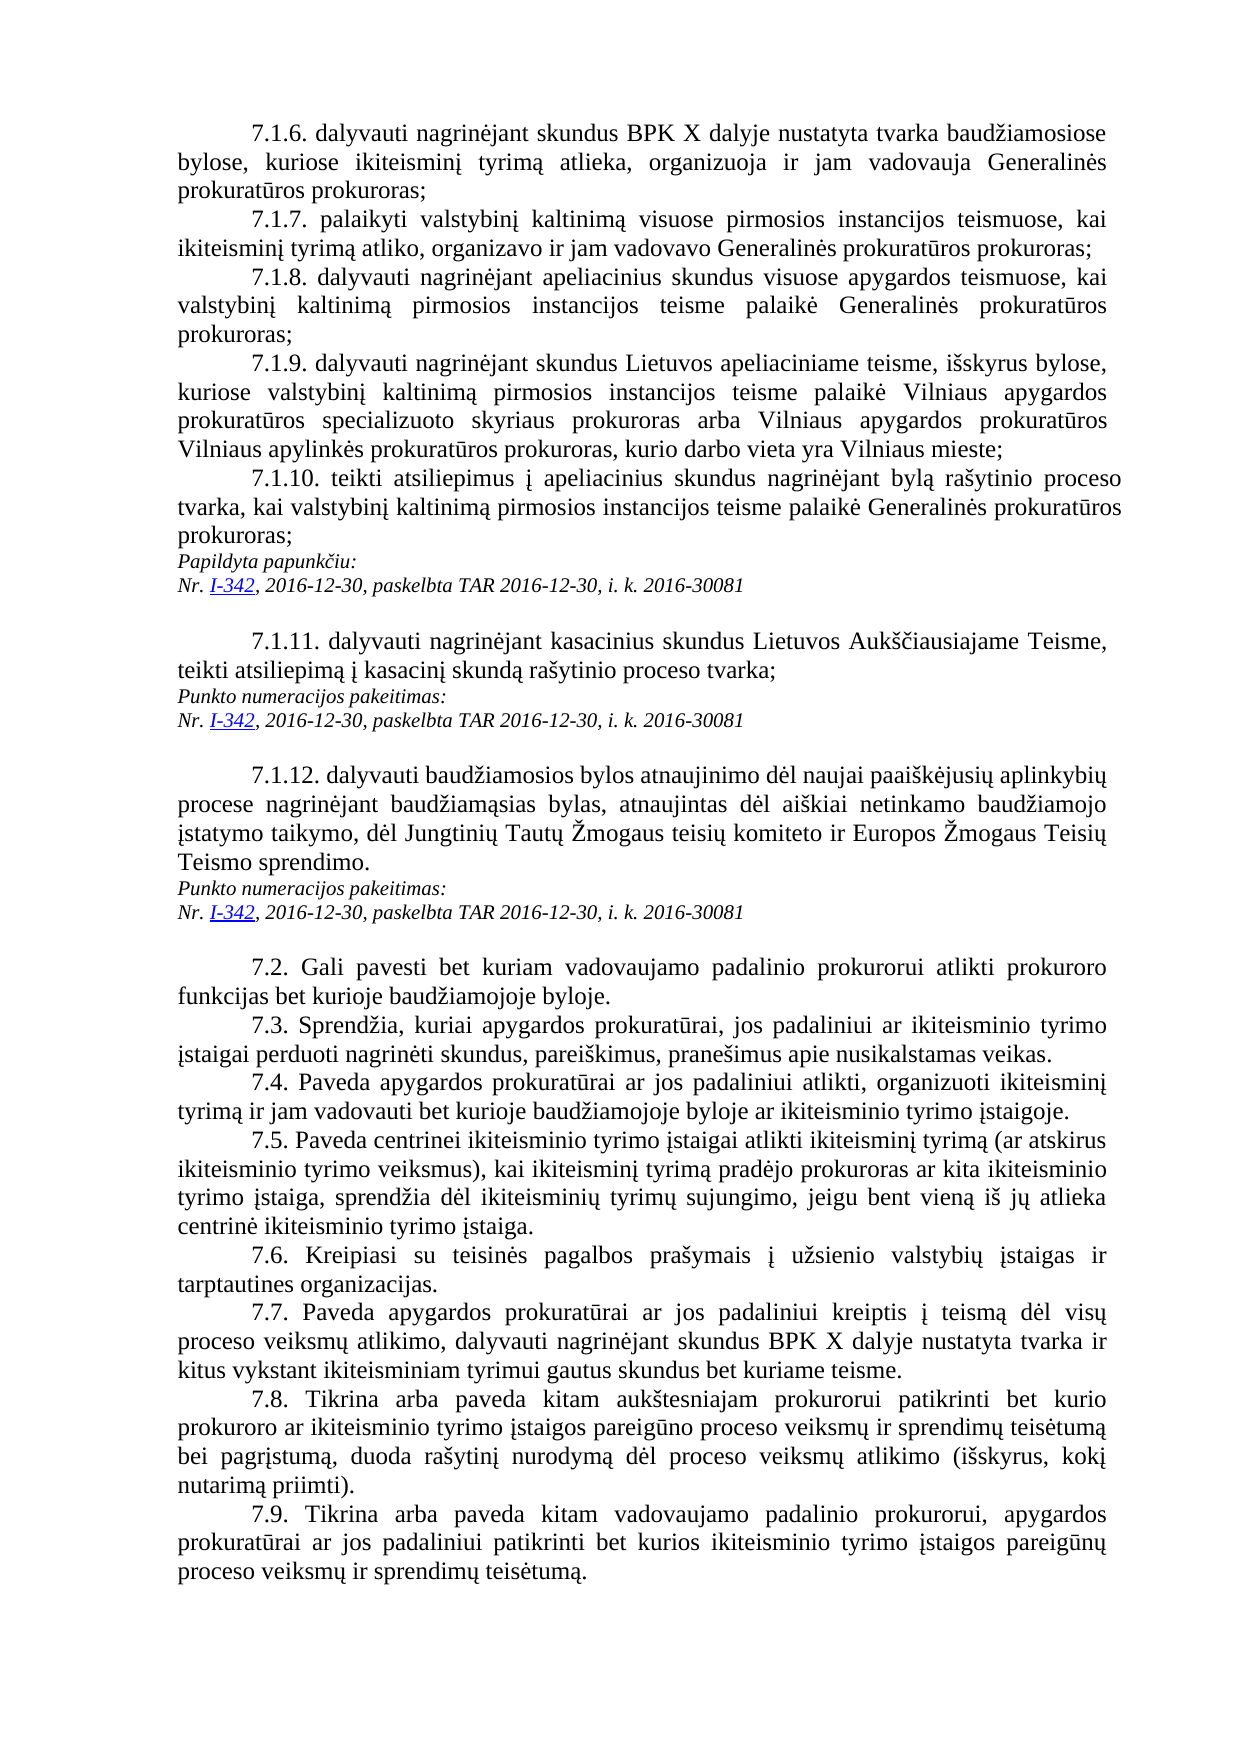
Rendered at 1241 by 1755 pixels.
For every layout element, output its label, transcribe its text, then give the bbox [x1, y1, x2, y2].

text Nr. I-342, 2016-12-30, paskelbta TAR 2016-12-30, i. k. 2016-30081 [177, 708, 1122, 732]
text 7.1.11. dalyvauti nagrinėjant kasacinius skundus Lietuvos Aukščiausiajame Teisme, teikti atsiliepimą į kasacinį skundą rašytinio proceso tvarka; [177, 626, 1108, 684]
text 7.2. Gali pavesti bet kuriam vadovaujamo padalinio prokurorui atlikti prokuroro funkcijas bet kurioje baudžiamojoje byloje. [177, 952, 1108, 1010]
text 7.6. Kreipiasi su teisinės pagalbos prašymais į užsienio valstybių įstaigas ir tarptautines organizacijas. [177, 1240, 1108, 1297]
text Nr. I-342, 2016-12-30, paskelbta TAR 2016-12-30, i. k. 2016-30081 [177, 573, 1122, 597]
text 7.5. Paveda centrinei ikiteisminio tyrimo įstaigai atlikti ikiteisminį tyrimą (ar atskirus ikiteisminio tyrimo veiksmus), kai ikiteisminį tyrimą pradėjo prokuroras ar kita ikiteisminio tyrimo įstaiga, sprendžia dėl ikiteisminių tyrimų sujungimo, jeigu bent vieną iš jų atlieka centrinė ikiteisminio tyrimo įstaiga. [177, 1125, 1108, 1240]
text Papildyta papunkčiu: [177, 549, 1122, 573]
text 7.1.8. dalyvauti nagrinėjant apeliacinius skundus visuose apygardos teismuose, kai valstybinį kaltinimą pirmosios instancijos teisme palaikė Generalinės prokuratūros prokuroras; [177, 262, 1108, 348]
text 7.9. Tikrina arba paveda kitam vadovaujamo padalinio prokurorui, apygardos prokuratūrai ar jos padaliniui patikrinti bet kurios ikiteisminio tyrimo įstaigos pareigūnų proceso veiksmų ir sprendimų teisėtumą. [177, 1499, 1108, 1585]
text Nr. I-342, 2016-12-30, paskelbta TAR 2016-12-30, i. k. 2016-30081 [177, 900, 1122, 924]
text 7.7. Paveda apygardos prokuratūrai ar jos padaliniui kreiptis į teismą dėl visų proceso veiksmų atlikimo, dalyvauti nagrinėjant skundus BPK X dalyje nustatyta tvarka ir kitus vykstant ikiteisminiam tyrimui gautus skundus bet kuriame teisme. [177, 1297, 1108, 1384]
text 7.1.6. dalyvauti nagrinėjant skundus BPK X dalyje nustatyta tvarka baudžiamosiose bylose, kuriose ikiteisminį tyrimą atlieka, organizuoja ir jam vadovauja Generalinės prokuratūros prokuroras; [177, 118, 1108, 204]
text Punkto numeracijos pakeitimas: [177, 684, 1122, 708]
text 7.8. Tikrina arba paveda kitam aukštesniajam prokurorui patikrinti bet kurio prokuroro ar ikiteisminio tyrimo įstaigos pareigūno proceso veiksmų ir sprendimų teisėtumą bei pagrįstumą, duoda rašytinį nurodymą dėl proceso veiksmų atlikimo (išskyrus, kokį nutarimą priimti). [177, 1384, 1108, 1499]
text 7.1.12. dalyvauti baudžiamosios bylos atnaujinimo dėl naujai paaiškėjusių aplinkybių procese nagrinėjant baudžiamąsias bylas, atnaujintas dėl aiškiai netinkamo baudžiamojo įstatymo taikymo, dėl Jungtinių Tautų Žmogaus teisių komiteto ir Europos Žmogaus Teisių Teismo sprendimo. [177, 761, 1108, 876]
text 7.4. Paveda apygardos prokuratūrai ar jos padaliniui atlikti, organizuoti ikiteisminį tyrimą ir jam vadovauti bet kurioje baudžiamojoje byloje ar ikiteisminio tyrimo įstaigoje. [177, 1067, 1108, 1125]
text Punkto numeracijos pakeitimas: [177, 876, 1122, 900]
text 7.1.7. palaikyti valstybinį kaltinimą visuose pirmosios instancijos teismuose, kai ikiteisminį tyrimą atliko, organizavo ir jam vadovavo Generalinės prokuratūros prokuroras; [177, 204, 1108, 262]
text 7.3. Sprendžia, kuriai apygardos prokuratūrai, jos padaliniui ar ikiteisminio tyrimo įstaigai perduoti nagrinėti skundus, pareiškimus, pranešimus apie nusikalstamas veikas. [177, 1010, 1108, 1067]
text 7.1.9. dalyvauti nagrinėjant skundus Lietuvos apeliaciniame teisme, išskyrus bylose, kuriose valstybinį kaltinimą pirmosios instancijos teisme palaikė Vilniaus apygardos prokuratūros specializuoto skyriaus prokuroras arba Vilniaus apygardos prokuratūros Vilniaus apylinkės prokuratūros prokuroras, kurio darbo vieta yra Vilniaus mieste; [177, 348, 1108, 463]
text 7.1.10. teikti atsiliepimus į apeliacinius skundus nagrinėjant bylą rašytinio proceso tvarka, kai valstybinį kaltinimą pirmosios instancijos teisme palaikė Generalinės prokuratūros prokuroras; [177, 463, 1122, 549]
